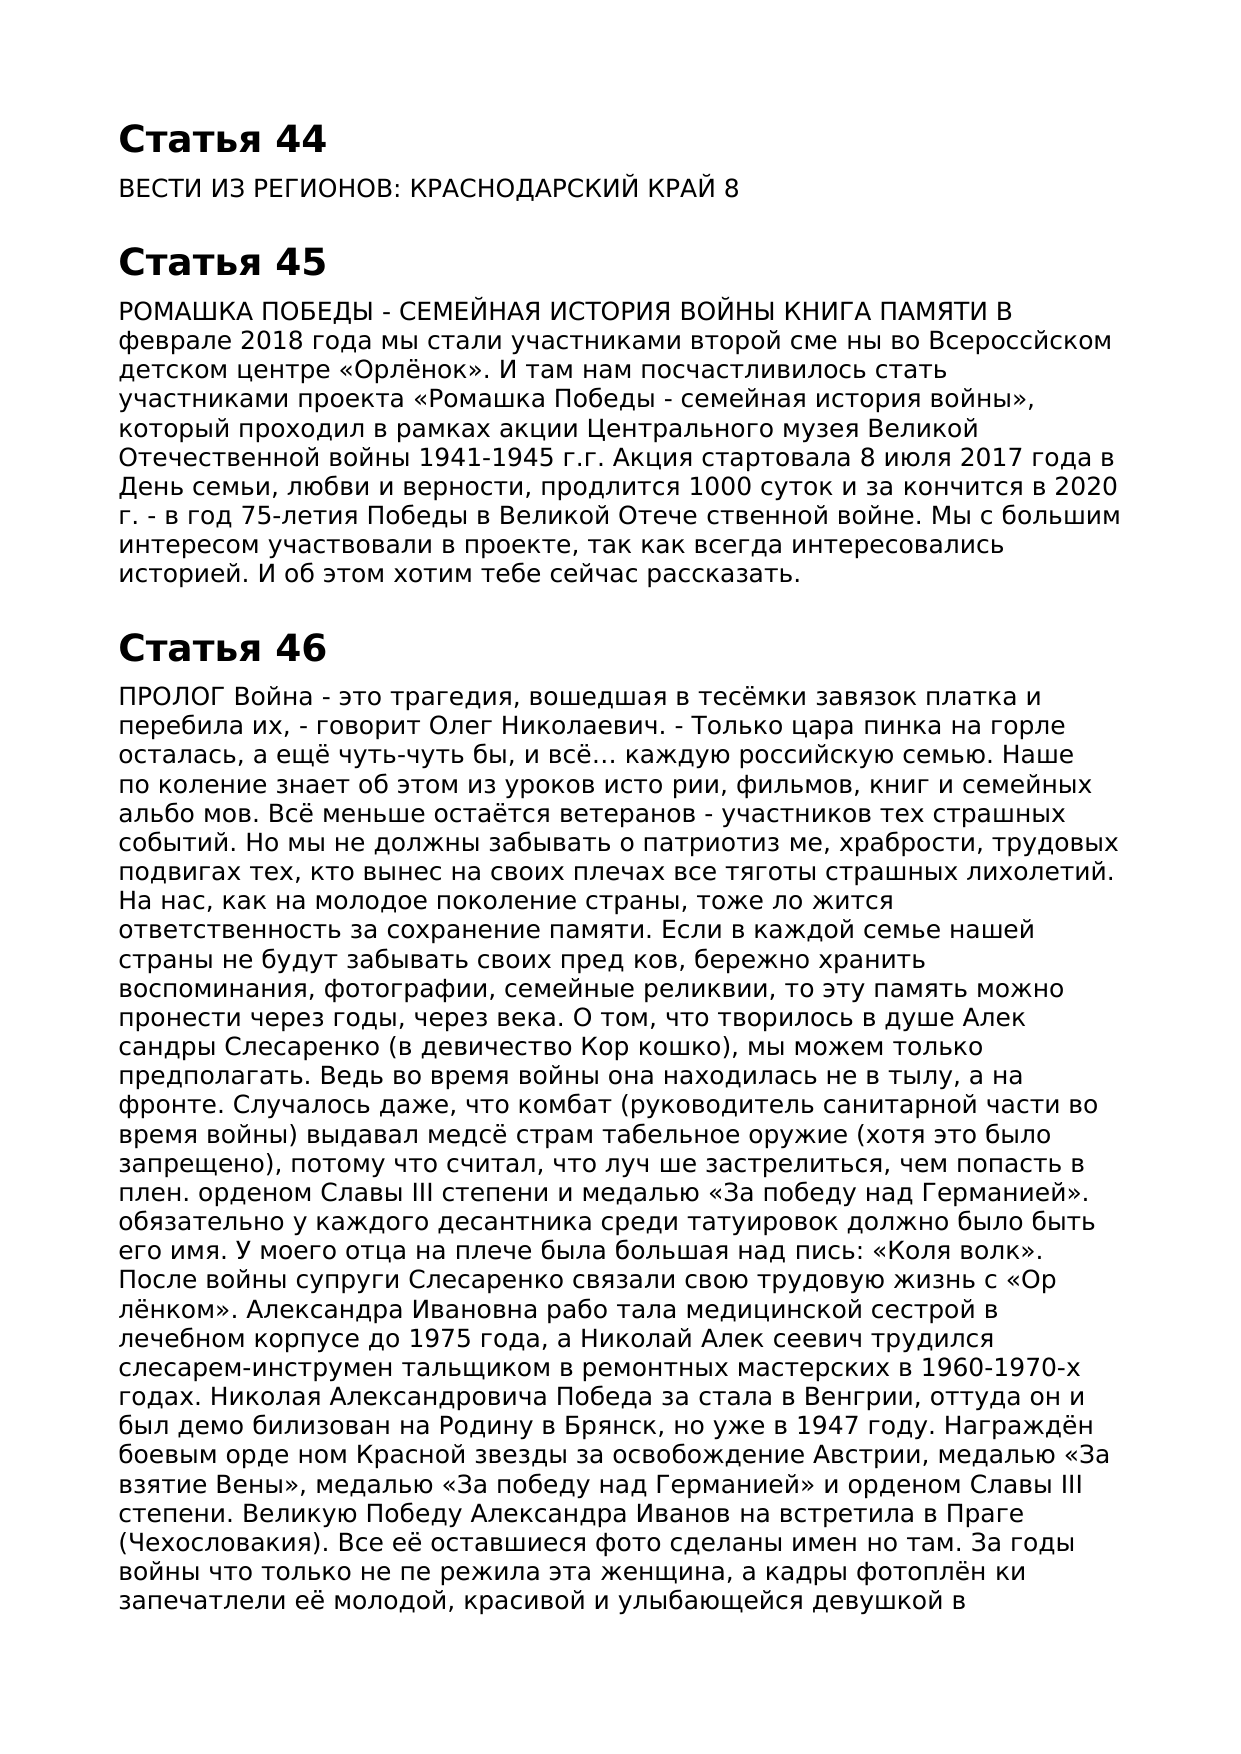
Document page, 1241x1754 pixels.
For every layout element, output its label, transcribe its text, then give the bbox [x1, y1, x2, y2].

text ПРОЛОГ Война - это трагедия, вошедшая в тесёмки завязок платка и перебила их, - говорит Олег Николаевич. - Только цара­ пинка на горле осталась, а ещё чуть-чуть бы, и всё… каждую российскую семью. Наше по­ коление знает об этом из уроков исто­ рии, фильмов, книг и семейных альбо­ мов. Всё меньше остаётся ветеранов - участников тех страшных событий. Но мы не должны забывать о патриотиз­ ме, храбрости, трудовых подвигах тех, кто вынес на своих плечах все тяготы страшных лихолетий. На нас, как на молодое поколение страны, тоже ло­ жится ответственность за сохранение памяти. Если в каждой семье нашей страны не будут забывать своих пред­ ков, бережно хранить воспоминания, фотографии, семейные реликвии, то эту память можно пронести через годы, через века. О том, что творилось в душе Алек­ сандры Слесаренко (в девичество Кор­ кошко), мы можем только предполагать. Ведь во время войны она находилась не в тылу, а на фронте. Случалось даже, что комбат (руководитель санитарной части во время войны) выдавал медсё­ страм табельное оружие (хотя это было запрещено), потому что считал, что луч­ ше застрелиться, чем попасть в плен. орденом Славы III степени и медалью «За победу над Германией». обязательно у каждого десантника среди татуировок должно было быть его имя. У моего отца на плече была большая над­ пись: «Коля волк». После войны супруги Слесаренко связали свою трудовую жизнь с «Ор­ лёнком». Александра Ивановна рабо­ тала медицинской сестрой в лечебном корпусе до 1975 года, а Николай Алек­ сеевич трудился слесарем-инструмен­ тальщиком в ремонтных мастерских в 1960-1970-х годах. Николая Александровича Победа за­ стала в Венгрии, оттуда он и был демо­ билизован на Родину в Брянск, но уже в 1947 году. Награждён боевым орде­ ном Красной звезды за освобождение Австрии, медалью «За взятие Вены», медалью «За победу над Германией» и орденом Славы III степени. Великую Победу Александра Иванов­ на встретила в Праге (Чехословакия). Все её оставшиеся фото сделаны имен­ но там. За годы войны что только не пе­ режила эта женщина, а кадры фотоплён­ ки запечатлели её молодой, красивой и улыбающейся девушкой в [118, 682, 1122, 1616]
text ВЕСТИ ИЗ РЕГИОНОВ: КРАСНОДАРСКИЙ КРАЙ 8 [118, 174, 1122, 203]
subtitle Статья 46 [118, 626, 1122, 670]
text РОМАШКА ПОБЕДЫ - СЕМЕЙНАЯ ИСТОРИЯ ВОЙНЫ КНИГА ПАМЯТИ В феврале 2018 года мы стали участниками второй сме­ ны во Всероссйском детском центре «Орлёнок». И там нам посчастливилось стать участниками проекта «Ромашка Победы - семейная история войны», который проходил в рамках акции Центрального музея Великой Отечественной войны 1941-1945 г.г. Акция стартовала 8 июля 2017 года в День семьи, любви и верности, продлится 1000 суток и за­ кончится в 2020 г. - в год 75-летия Победы в Великой Отече­ ственной войне. Мы с большим интересом участвовали в проекте, так как всегда интересовались историей. И об этом хотим тебе сейчас рассказать. [118, 297, 1122, 589]
subtitle Статья 45 [118, 241, 1122, 284]
subtitle Статья 44 [118, 118, 1122, 162]
